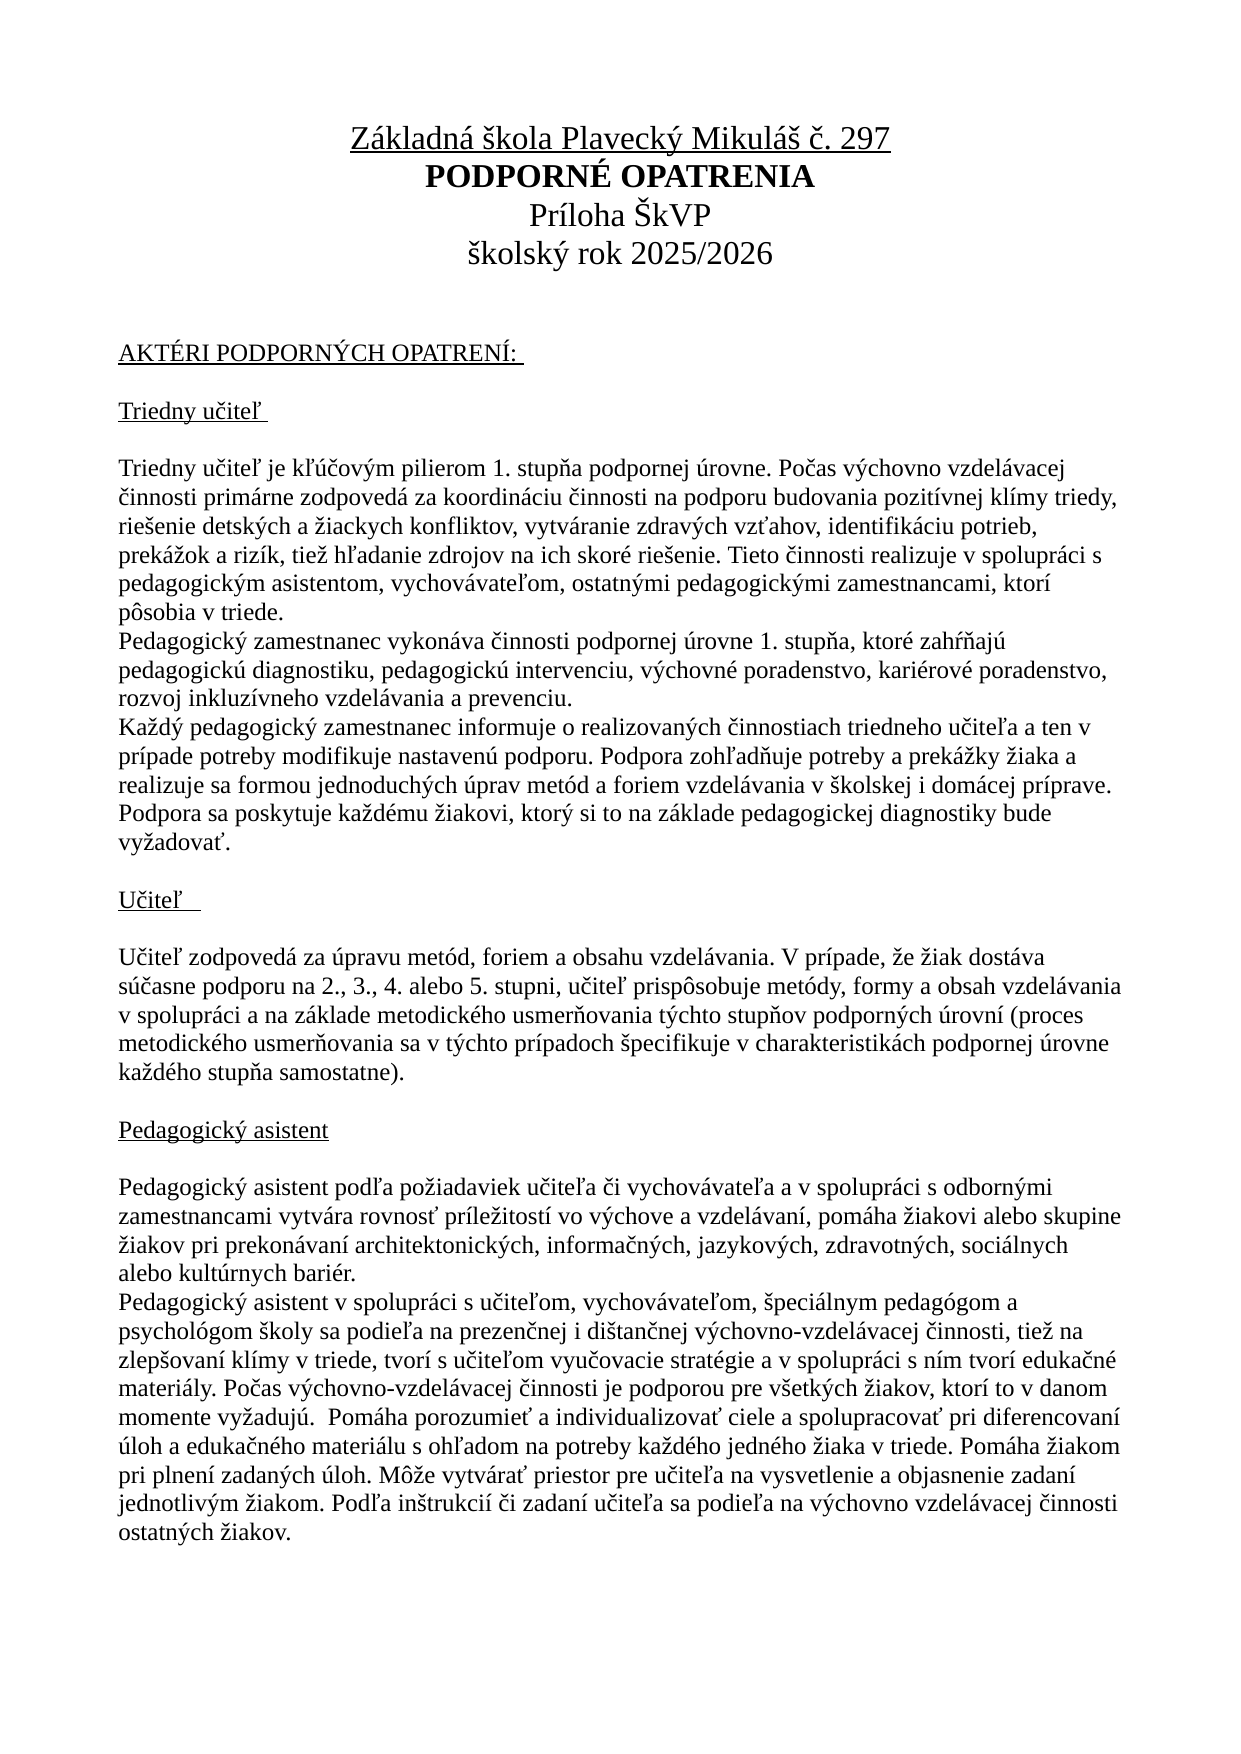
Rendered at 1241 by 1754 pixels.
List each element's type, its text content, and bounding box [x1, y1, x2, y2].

text Triedny učiteľ [118, 396, 1122, 425]
text Triedny učiteľ je kľúčovým pilierom 1. stupňa podpornej úrovne. Počas výchovno vzdelávacej činnosti primárne zodpovedá za koordináciu činnosti na podporu budovania pozitívnej klímy triedy, riešenie detských a žiackych konfliktov, vytváranie zdravých vzťahov, identifikáciu potrieb, prekážok a rizík, tiež hľadanie zdrojov na ich skoré riešenie. Tieto činnosti realizuje v spolupráci s pedagogickým asistentom, vychovávateľom, ostatnými pedagogickými zamestnancami, ktorí pôsobia v triede. Pedagogický zamestnanec vykonáva činnosti podpornej úrovne 1. stupňa, ktoré zahŕňajú pedagogickú diagnostiku, pedagogickú intervenciu, výchovné poradenstvo, kariérové poradenstvo, rozvoj inkluzívneho vzdelávania a prevenciu. Každý pedagogický zamestnanec informuje o realizovaných činnostiach triedneho učiteľa a ten v prípade potreby modifikuje nastavenú podporu. Podpora zohľadňuje potreby a prekážky žiaka a realizuje sa formou jednoduchých úprav metód a foriem vzdelávania v školskej i domácej príprave. Podpora sa poskytuje každému žiakovi, ktorý si to na základe pedagogickej diagnostiky bude vyžadovať. [118, 453, 1122, 856]
text Základná škola Plavecký Mikuláš č. 297 [118, 118, 1122, 156]
text Pedagogický asistent [118, 1115, 1122, 1143]
text Pedagogický asistent podľa požiadaviek učiteľa či vychovávateľa a v spolupráci s odbornými zamestnancami vytvára rovnosť príležitostí vo výchove a vzdelávaní, pomáha žiakovi alebo skupine žiakov pri prekonávaní architektonických, informačných, jazykových, zdravotných, sociálnych alebo kultúrnych bariér. Pedagogický asistent v spolupráci s učiteľom, vychovávateľom, špeciálnym pedagógom a psychológom školy sa podieľa na prezenčnej i dištančnej výchovno-vzdelávacej činnosti, tiež na zlepšovaní klímy v triede, tvorí s učiteľom vyučovacie stratégie a v spolupráci s ním tvorí edukačné materiály. Počas výchovno-vzdelávacej činnosti je podporou pre všetkých žiakov, ktorí to v danom momente vyžadujú. Pomáha porozumieť a individualizovať ciele a spolupracovať pri diferencovaní úloh a edukačného materiálu s ohľadom na potreby každého jedného žiaka v triede. Pomáha žiakom pri plnení zadaných úloh. Môže vytvárať priestor pre učiteľa na vysvetlenie a objasnenie zadaní jednotlivým žiakom. Podľa inštrukcií či zadaní učiteľa sa podieľa na výchovno vzdelávacej činnosti ostatných žiakov. [118, 1172, 1122, 1546]
text Príloha ŠkVP [118, 195, 1122, 233]
text PODPORNÉ OPATRENIA [118, 156, 1122, 195]
text Učiteľ zodpovedá za úpravu metód, foriem a obsahu vzdelávania. V prípade, že žiak dostáva súčasne podporu na 2., 3., 4. alebo 5. stupni, učiteľ prispôsobuje metódy, formy a obsah vzdelávania v spolupráci a na základe metodického usmerňovania týchto stupňov podporných úrovní (proces metodického usmerňovania sa v týchto prípadoch špecifikuje v charakteristikách podpornej úrovne každého stupňa samostatne). [118, 942, 1122, 1086]
text školský rok 2025/2026 [118, 233, 1122, 271]
text AKTÉRI PODPORNÝCH OPATRENÍ: [118, 338, 1122, 367]
text Učiteľ [118, 885, 1122, 913]
